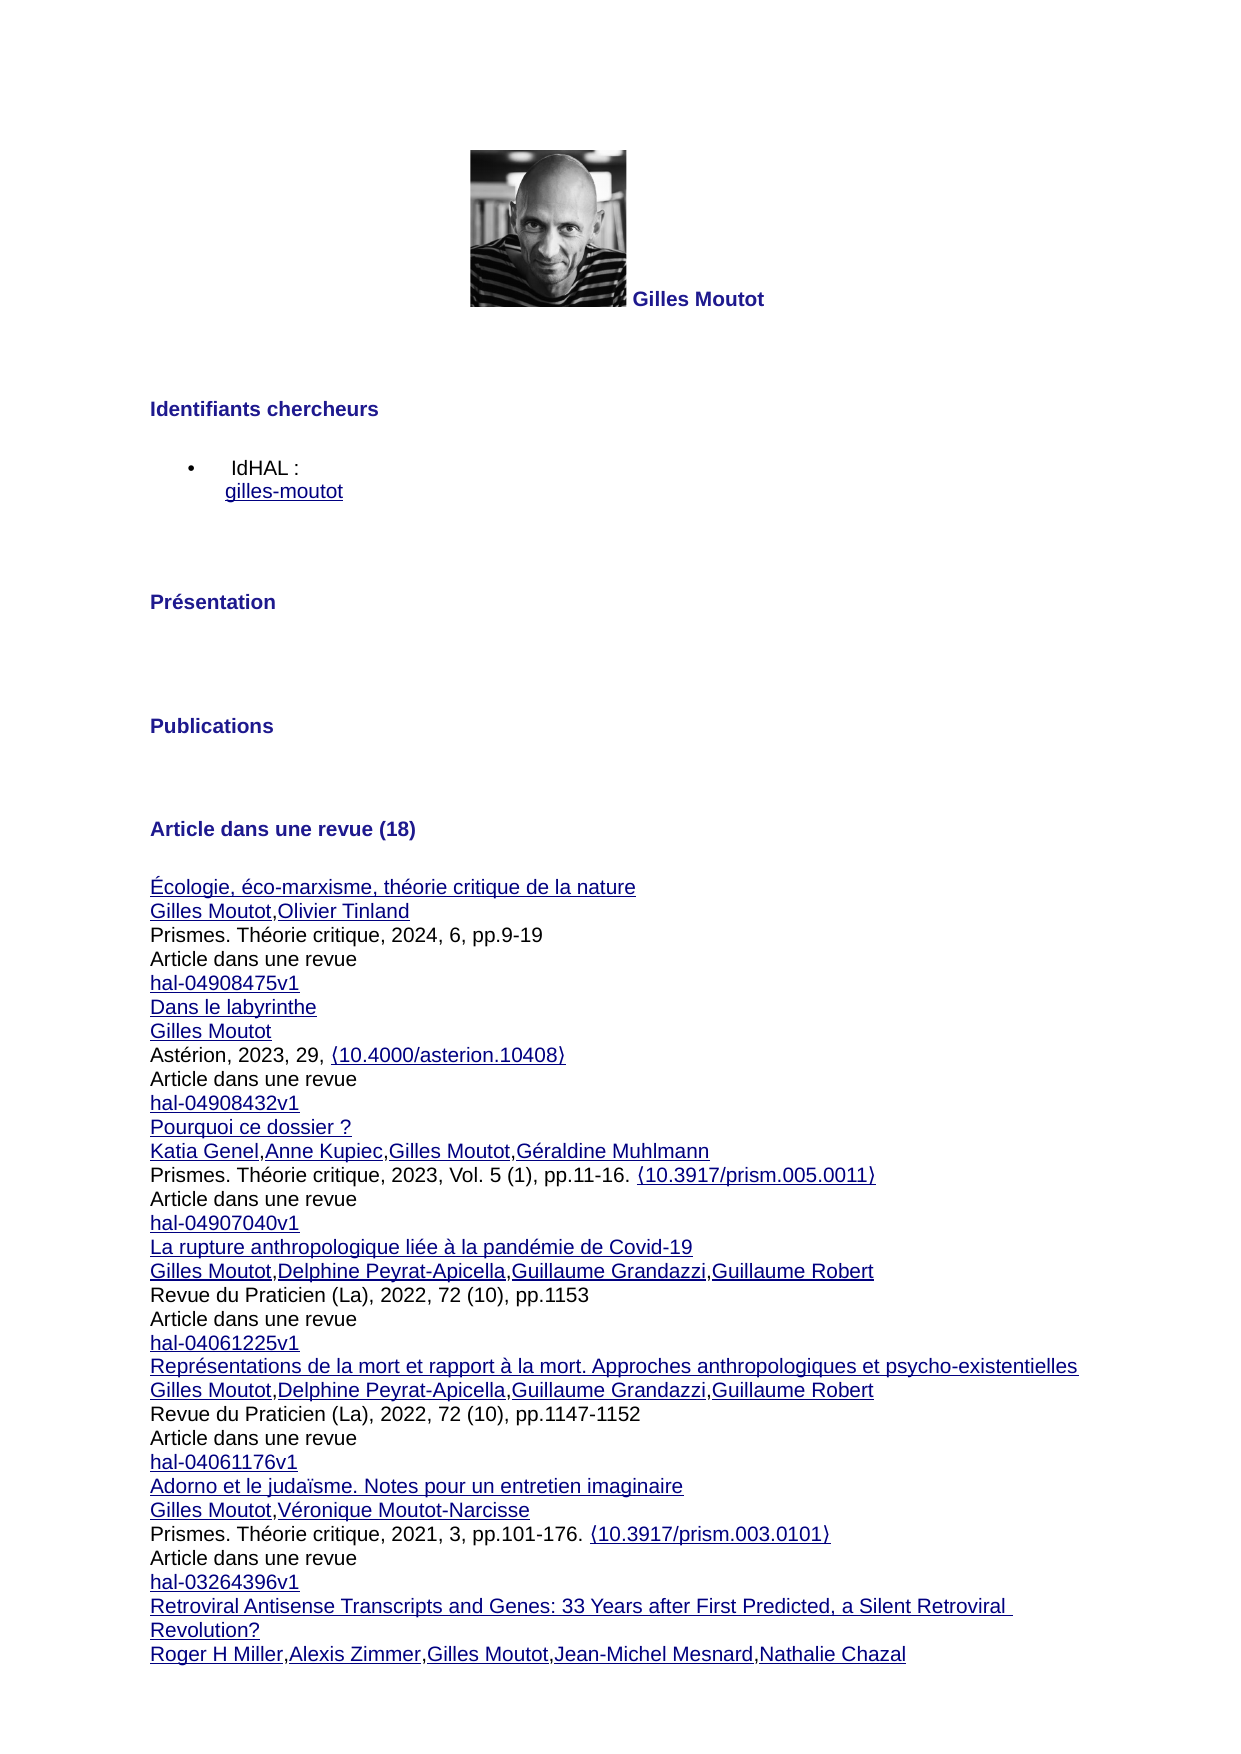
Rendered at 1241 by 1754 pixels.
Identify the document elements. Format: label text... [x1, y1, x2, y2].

table_cell Dans le labyrinthe Gilles Moutot Astérion, 2023, 29, ⟨10.4000/asterion.10408⟩ Article dans une revue hal-04908432v1 [150, 995, 1090, 1115]
list IdHAL : [187, 455, 1090, 479]
picture [470, 150, 627, 307]
table_header Écologie, éco-marxisme, théorie critique de la nature Gilles Moutot,Olivier Tinland Prismes. Théorie critique, 2024, 6, pp.9-19 Article dans une revue hal-04908475v1 [150, 875, 1090, 995]
subtitle Publications [150, 714, 1090, 738]
table_cell La rupture anthropologique liée à la pandémie de Covid-19 Gilles Moutot,Delphine Peyrat-Apicella,Guillaume Grandazzi,Guillaume Robert Revue du Praticien (La), 2022, 72 (10), pp.1153 Article dans une revue hal-04061225v1 [150, 1235, 1090, 1354]
subtitle Article dans une revue (18) [150, 817, 1090, 841]
subtitle Présentation [150, 590, 1090, 614]
table_cell Retroviral Antisense Transcripts and Genes: 33 Years after First Predicted, a Silent Retroviral Revolution? Roger H Miller,Alexis Zimmer,Gilles Moutot,Jean-Michel Mesnard,Nathalie Chazal [150, 1594, 1090, 1666]
table_cell Pourquoi ce dossier ? Katia Genel,Anne Kupiec,Gilles Moutot,Géraldine Muhlmann Prismes. Théorie critique, 2023, Vol. 5 (1), pp.11-16. ⟨10.3917/prism.005.0011⟩ Article dans une revue hal-04907040v1 [150, 1115, 1090, 1234]
table_cell Représentations de la mort et rapport à la mort. Approches anthropologiques et psycho-existentielles Gilles Moutot,Delphine Peyrat-Apicella,Guillaume Grandazzi,Guillaume Robert Revue du Praticien (La), 2022, 72 (10), pp.1147-1152 Article dans une revue hal-04061176v1 [150, 1354, 1090, 1474]
table_cell Adorno et le judaïsme. Notes pour un entretien imaginaire Gilles Moutot,Véronique Moutot-Narcisse Prismes. Théorie critique, 2021, 3, pp.101-176. ⟨10.3917/prism.003.0101⟩ Article dans une revue hal-03264396v1 [150, 1474, 1090, 1594]
list gilles-moutot [187, 479, 1090, 503]
subtitle Gilles Moutot [150, 150, 1090, 311]
subtitle Identifiants chercheurs [150, 397, 1090, 421]
